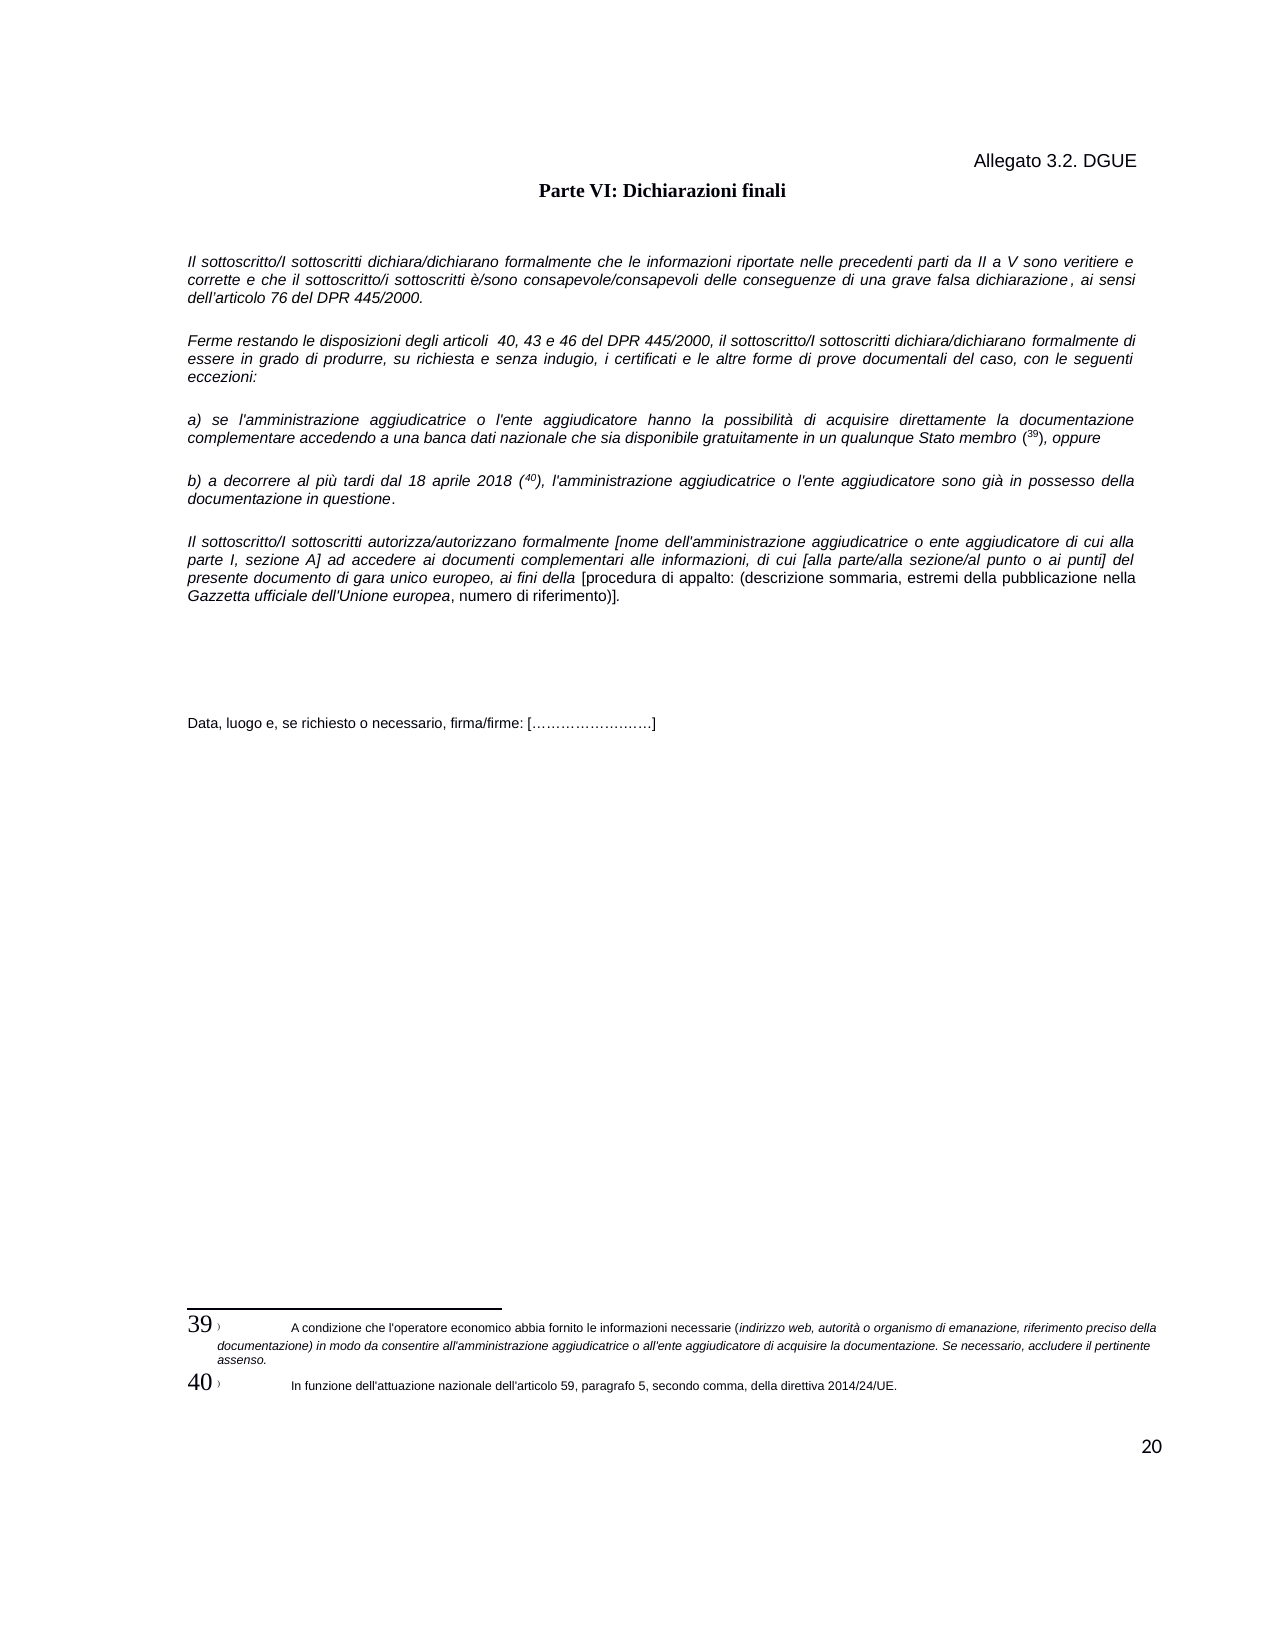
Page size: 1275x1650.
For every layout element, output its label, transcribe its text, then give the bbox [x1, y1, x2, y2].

text a) se l'amministrazione aggiudicatrice o l'ente aggiudicatore hanno la possibilità di acquisire direttamente la documentazione complementare accedendo a una banca dati nazionale che sia disponibile gratuitamente in un qualunque Stato membro (), oppure [187, 410, 1137, 446]
text ) A condizione che l'operatore economico abbia fornito le informazioni necessarie (indirizzo web, autorità o organismo di emanazione, riferimento preciso della documentazione) in modo da consentire all'amministrazione aggiudicatrice o all'ente aggiudicatore di acquisire la documentazione. Se necessario, accludere il pertinente assenso. [187, 1309, 1197, 1367]
text b) a decorrere al più tardi dal 18 aprile 2018 (), l'amministrazione aggiudicatrice o l'ente aggiudicatore sono già in possesso della documentazione in questione. [187, 471, 1137, 507]
text Data, luogo e, se richiesto o necessario, firma/firme: [……………….……] [187, 714, 1137, 731]
text Il sottoscritto/I sottoscritti dichiara/dichiarano formalmente che le informazioni riportate nelle precedenti parti da II a V sono veritiere e corrette e che il sottoscritto/i sottoscritti è/sono consapevole/consapevoli delle conseguenze di una grave falsa dichiarazione, ai sensi dell’articolo 76 del DPR 445/2000. [187, 252, 1137, 306]
text ) In funzione dell'attuazione nazionale dell'articolo 59, paragrafo 5, secondo comma, della direttiva 2014/24/UE. [187, 1367, 1197, 1396]
title Parte VI: Dichiarazioni finali [187, 179, 1137, 202]
text Il sottoscritto/I sottoscritti autorizza/autorizzano formalmente [nome dell'amministrazione aggiudicatrice o ente aggiudicatore di cui alla parte I, sezione A] ad accedere ai documenti complementari alle informazioni, di cui [alla parte/alla sezione/al punto o ai punti] del presente documento di gara unico europeo, ai fini della [procedura di appalto: (descrizione sommaria, estremi della pubblicazione nella Gazzetta ufficiale dell'Unione europea, numero di riferimento)]. [187, 532, 1137, 604]
text Ferme restando le disposizioni degli articoli 40, 43 e 46 del DPR 445/2000, il sottoscritto/I sottoscritti dichiara/dichiarano formalmente di essere in grado di produrre, su richiesta e senza indugio, i certificati e le altre forme di prove documentali del caso, con le seguenti eccezioni: [187, 331, 1137, 385]
